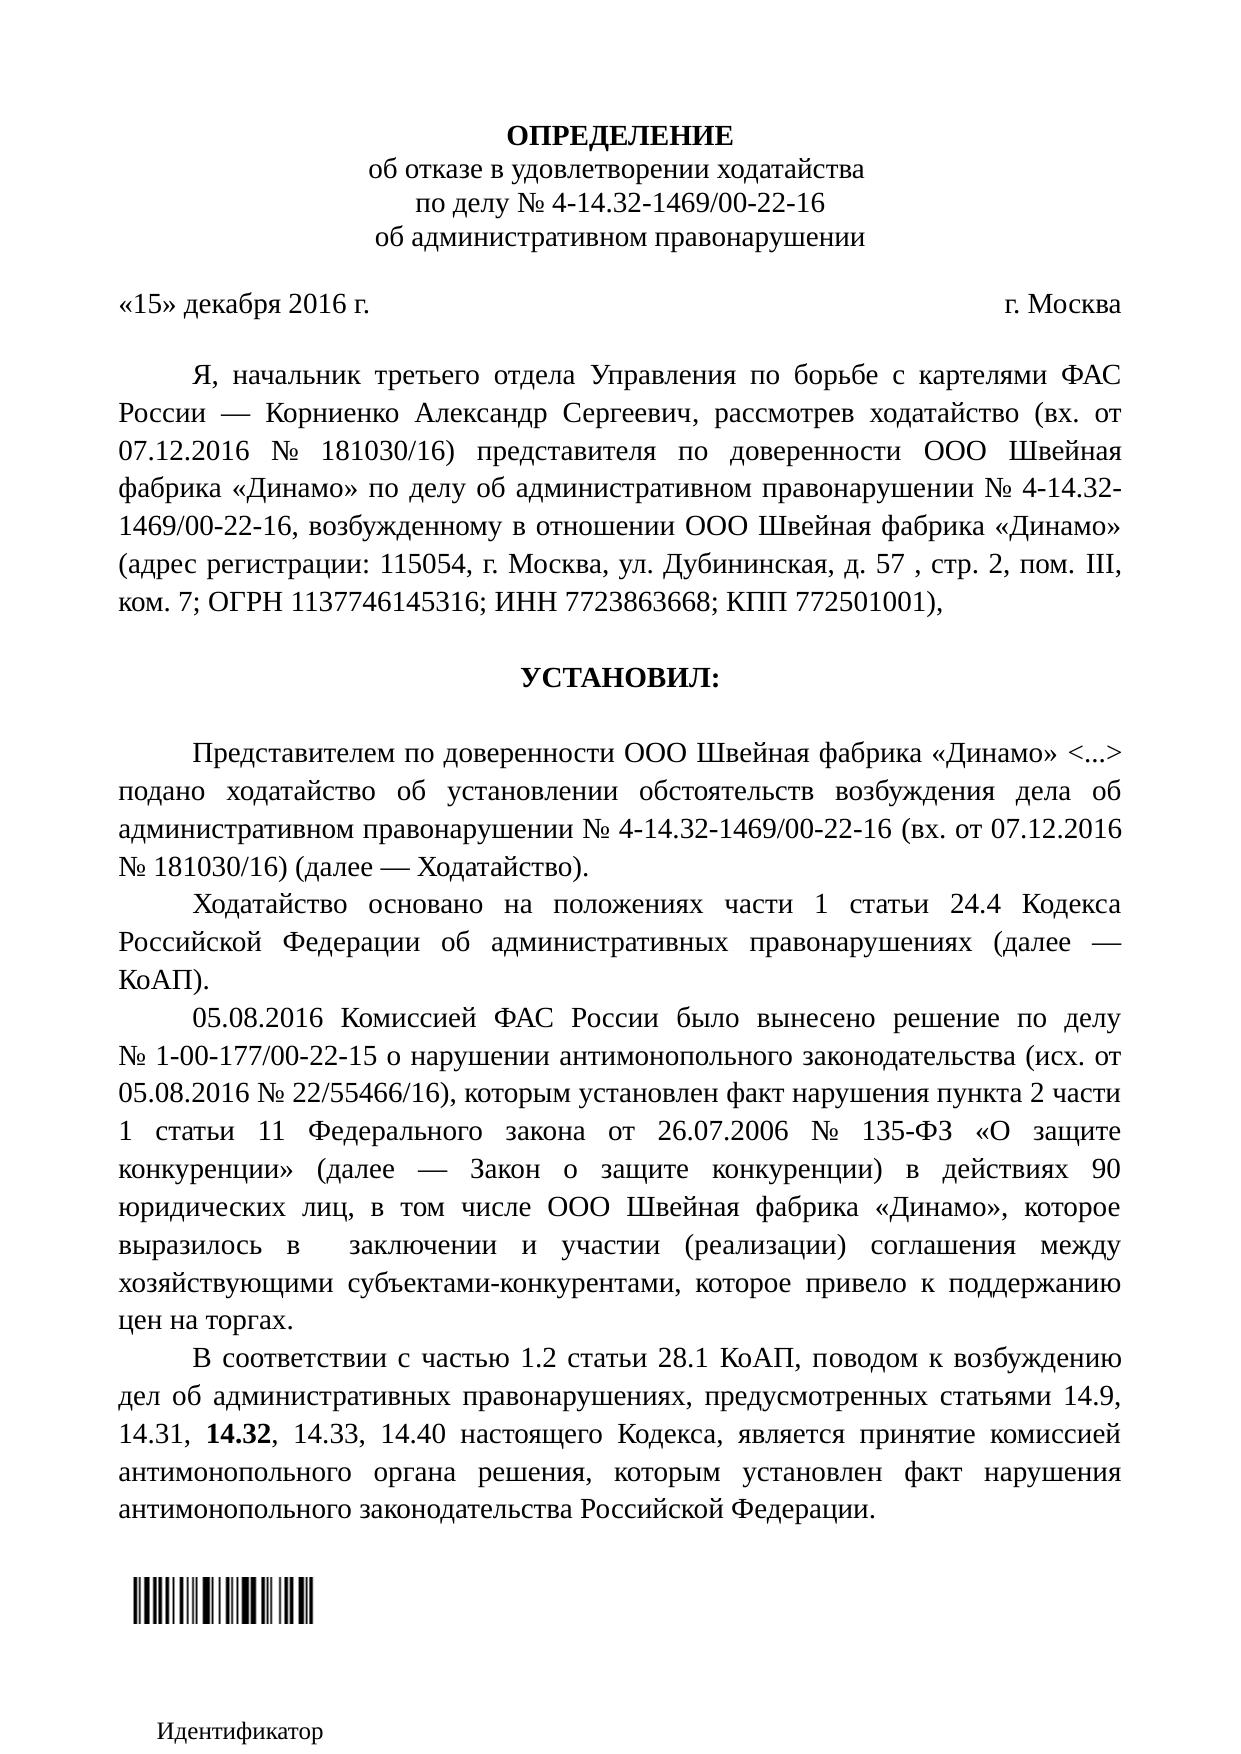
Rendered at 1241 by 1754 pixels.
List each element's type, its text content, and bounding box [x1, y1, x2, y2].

text ОПРЕДЕЛЕНИЕ [118, 118, 1122, 152]
text Представителем по доверенности ООО Швейная фабрика «Динамо» <...> подано ходатайство об установлении обстоятельств возбуждения дела об административном правонарушении № 4-14.32-1469/00-22-16 (вх. от 07.12.2016 № 181030/16) (далее — Ходатайство). [118, 731, 1122, 882]
text Ходатайство основано на положениях части 1 статьи 24.4 Кодекса Российской Федерации об административных правонарушениях (далее — КоАП). [118, 882, 1122, 996]
text по делу № 4-14.32-1469/00-22-16 [118, 185, 1122, 219]
text об отказе в удовлетворении ходатайства [118, 152, 1122, 185]
text об административном правонарушении [118, 219, 1122, 252]
picture [118, 1577, 331, 1624]
text Я, начальник третьего отдела Управления по борьбе с картелями ФАС России — Корниенко Александр Сергеевич, рассмотрев ходатайство (вх. от 07.12.2016 № 181030/16) представителя по доверенности ООО Швейная фабрика «Динамо» по делу об административном правонарушении № 4-14.32-1469/00-22-16, возбужденному в отношении ООО Швейная фабрика «Динамо» (адрес регистрации: 115054, г. Москва, ул. Дубининская, д. 57 , стр. 2, пом. III, ком. 7; ОГРН 1137746145316; ИНН 7723863668; КПП 772501001), [118, 353, 1122, 618]
text УСТАНОВИЛ: [118, 655, 1122, 693]
text В соответствии с частью 1.2 статьи 28.1 КоАП, поводом к возбуждению дел об административных правонарушениях, предусмотренных статьями 14.9, 14.31, 14.32, 14.33, 14.40 настоящего Кодекса, является принятие комиссией антимонопольного органа решения, которым установлен факт нарушения антимонопольного законодательства Российской Федерации. [118, 1336, 1122, 1525]
text 05.08.2016 Комиссией ФАС России было вынесено решение по делу № 1-00-177/00-22-15 о нарушении антимонопольного законодательства (исх. от 05.08.2016 № 22/55466/16), которым установлен факт нарушения пункта 2 части 1 статьи 11 Федерального закона от 26.07.2006 № 135-ФЗ «О защите конкуренции» (далее — Закон о защите конкуренции) в действиях 90 юридических лиц, в том числе ООО Швейная фабрика «Динамо», которое выразилось в заключении и участии (реализации) соглашения между хозяйствующими субъектами-конкурентами, которое привело к поддержанию цен на торгах. [118, 996, 1122, 1336]
text «15» декабря 2016 г. г. Москва [118, 286, 1122, 319]
